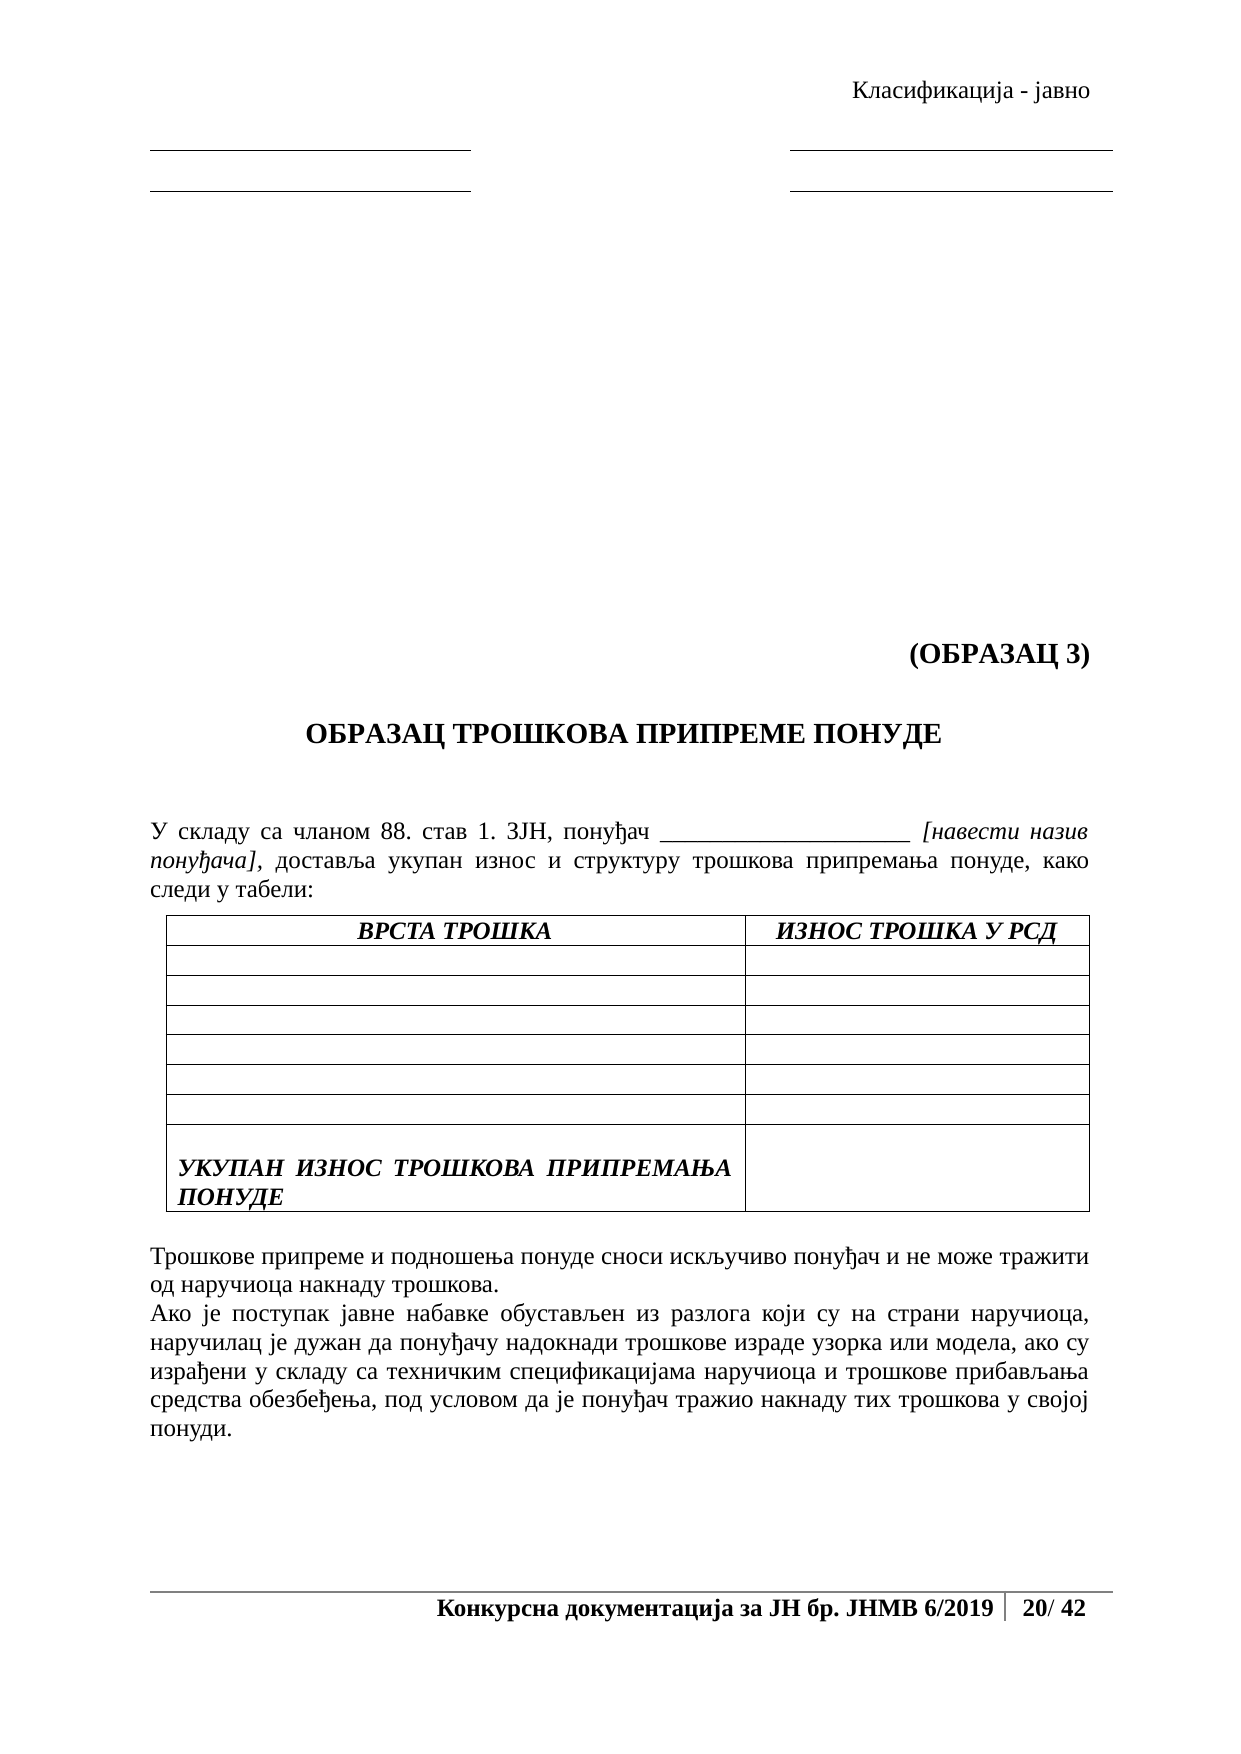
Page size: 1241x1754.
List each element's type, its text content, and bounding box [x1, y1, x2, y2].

table_cell [746, 946, 1089, 975]
table_cell [746, 1125, 1089, 1211]
table_cell [746, 976, 1089, 1004]
table_cell [746, 1035, 1089, 1064]
table_cell [167, 1095, 745, 1124]
text У складу са чланом 88. став 1. ЗЈН, понуђач ____________________ [навести назив понуђача], доставља укупан износ и структуру трошкова припремања понуде, како следи у табели: [150, 816, 1090, 903]
text (ОБРАЗАЦ 3) [150, 636, 1090, 670]
table_cell [746, 1006, 1089, 1034]
table_cell [167, 946, 745, 975]
table_cell [471, 150, 790, 191]
table_cell УКУПАН ИЗНОС ТРОШКОВА ПРИПРЕМАЊА ПОНУДЕ [167, 1125, 745, 1211]
table_cell [167, 1035, 745, 1064]
text ОБРАЗАЦ ТРОШКОВА ПРИПРЕМЕ ПОНУДЕ [150, 716, 1090, 749]
table_cell [790, 151, 1113, 191]
text Трошкове припреме и подношења понуде сноси искључиво понуђач и не може тражити од наручиоца накнаду трошкова. [150, 1241, 1090, 1298]
text Ако је поступак јавне набавке обустављен из разлога који су на страни наручиоца, наручилац је дужан да понуђачу надокнади трошкове израде узорка или модела, ако су израђени у складу са техничким спецификацијама наручиоца и трошкове прибављања средства обезбеђења, под условом да је понуђач тражио накнаду тих трошкова у својој понуди. [150, 1298, 1090, 1442]
table_header ВРСТА ТРОШКА [167, 916, 745, 945]
table_cell [167, 1006, 745, 1034]
table_cell [150, 151, 471, 191]
table_cell [167, 1065, 745, 1094]
table_cell [746, 1095, 1089, 1124]
table_header ИЗНОС ТРОШКА У РСД [746, 916, 1089, 945]
table_cell [167, 976, 745, 1004]
table_cell [746, 1065, 1089, 1094]
